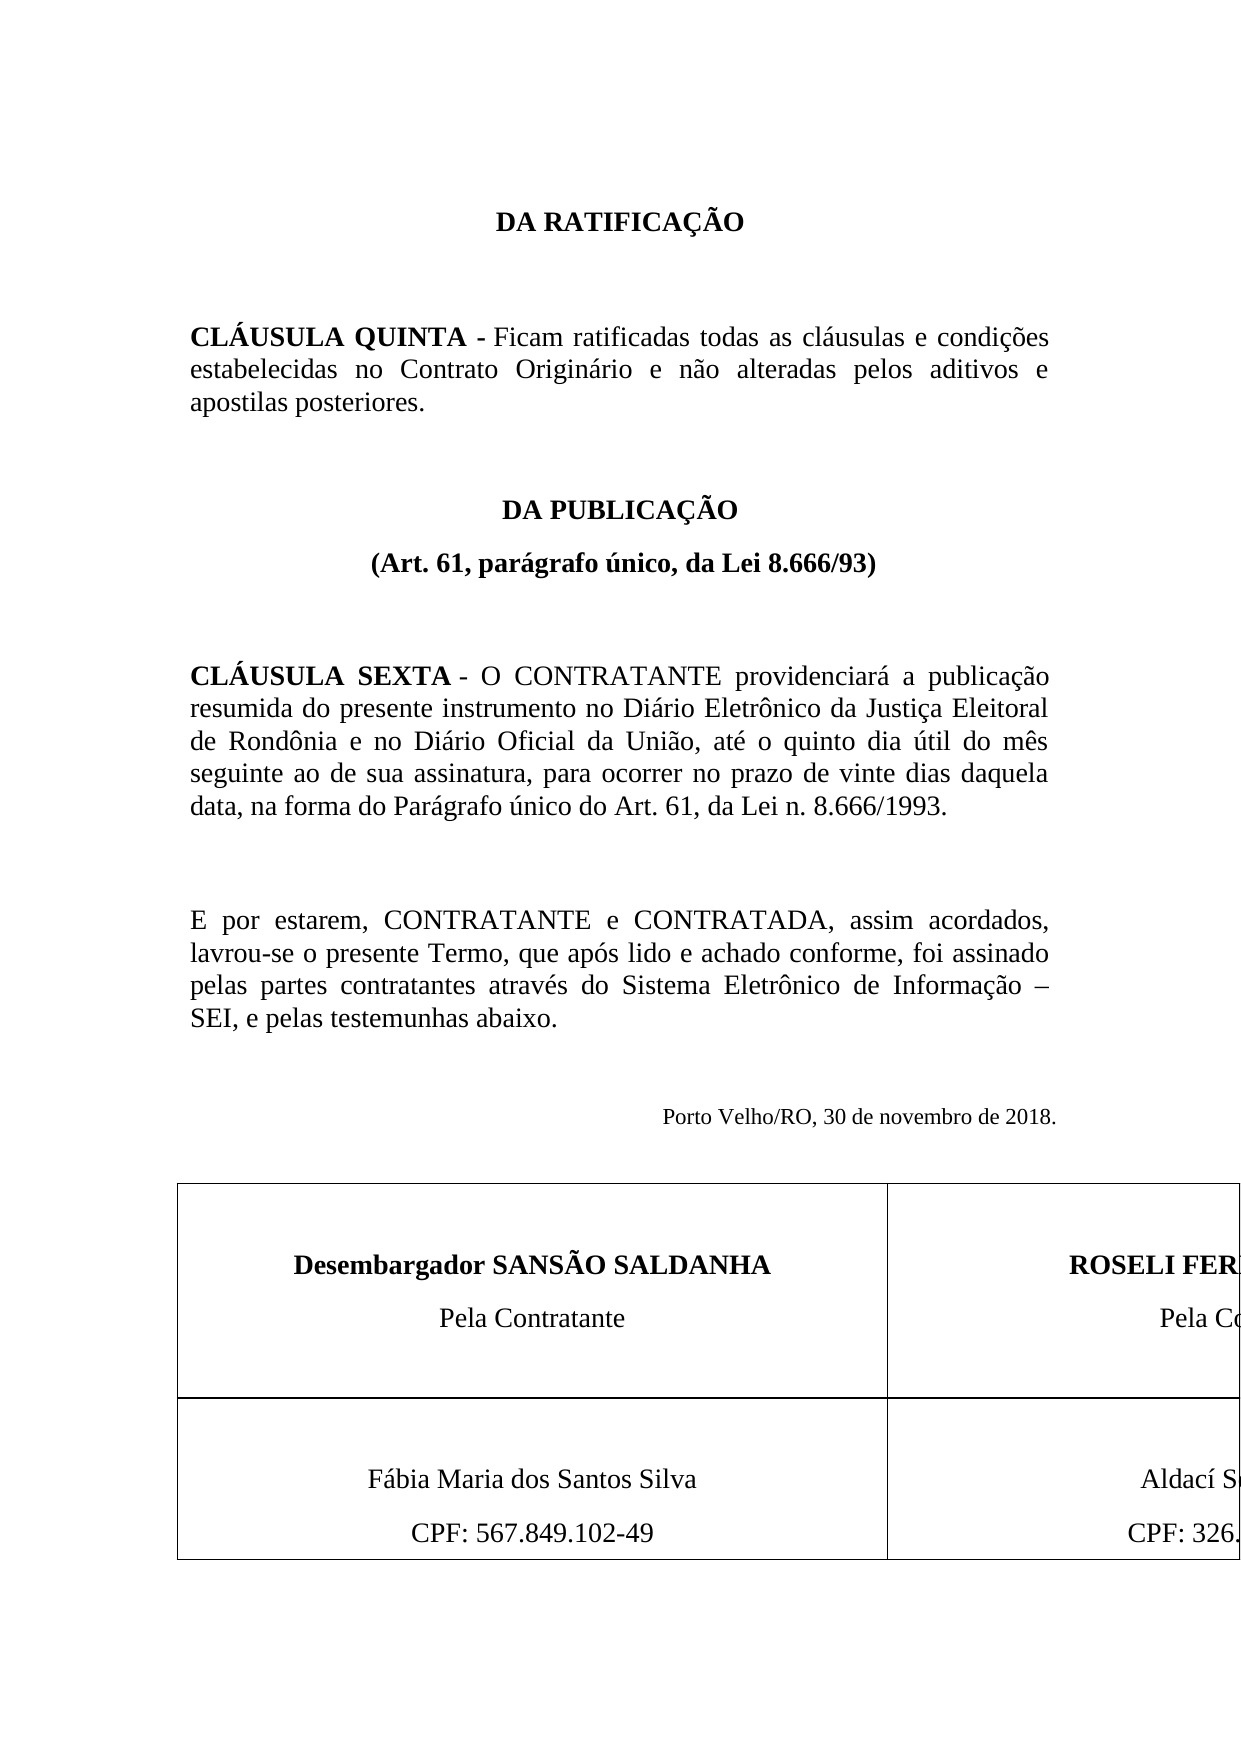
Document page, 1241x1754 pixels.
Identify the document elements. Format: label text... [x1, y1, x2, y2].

text Porto Velho/RO, 30 de novembro de 2018. [183, 1103, 1057, 1129]
text CLÁUSULA SEXTA - O CONTRATANTE providenciará a publicação resumida do presente instrumento no Diário Eletrônico da Justiça Eleitoral de Rondônia e no Diário Oficial da União, até o quinto dia útil do mês seguinte ao de sua assinatura, para ocorrer no prazo de vinte dias daquela data, na forma do Parágrafo único do Art. 61, da Lei n. 8.666/1993. [190, 659, 1051, 821]
table_cell Aldací Souza Mota CPF: 326.504.772-53 Testemunha [888, 1399, 1239, 1559]
text (Art. 61, parágrafo único, da Lei 8.666/93) [177, 546, 1063, 579]
table_header ROSELI FERREIRA LOPES Pela Contratada [888, 1184, 1239, 1397]
text CLÁUSULA QUINTA - Ficam ratificadas todas as cláusulas e condições estabelecidas no Contrato Originário e não alteradas pelos aditivos e apostilas posteriores. [190, 320, 1051, 417]
table_header Desembargador SANSÃO SALDANHA Pela Contratante [178, 1184, 887, 1397]
text E por estarem, CONTRATANTE e CONTRATADA, assim acordados, lavrou-se o presente Termo, que após lido e achado conforme, foi assinado pelas partes contratantes através do Sistema Eletrônico de Informação – SEI, e pelas testemunhas abaixo. [190, 903, 1051, 1033]
text DA RATIFICAÇÃO [190, 205, 1051, 237]
table_cell Fábia Maria dos Santos Silva CPF: 567.849.102-49 [178, 1399, 887, 1559]
text DA PUBLICAÇÃO [177, 493, 1063, 526]
